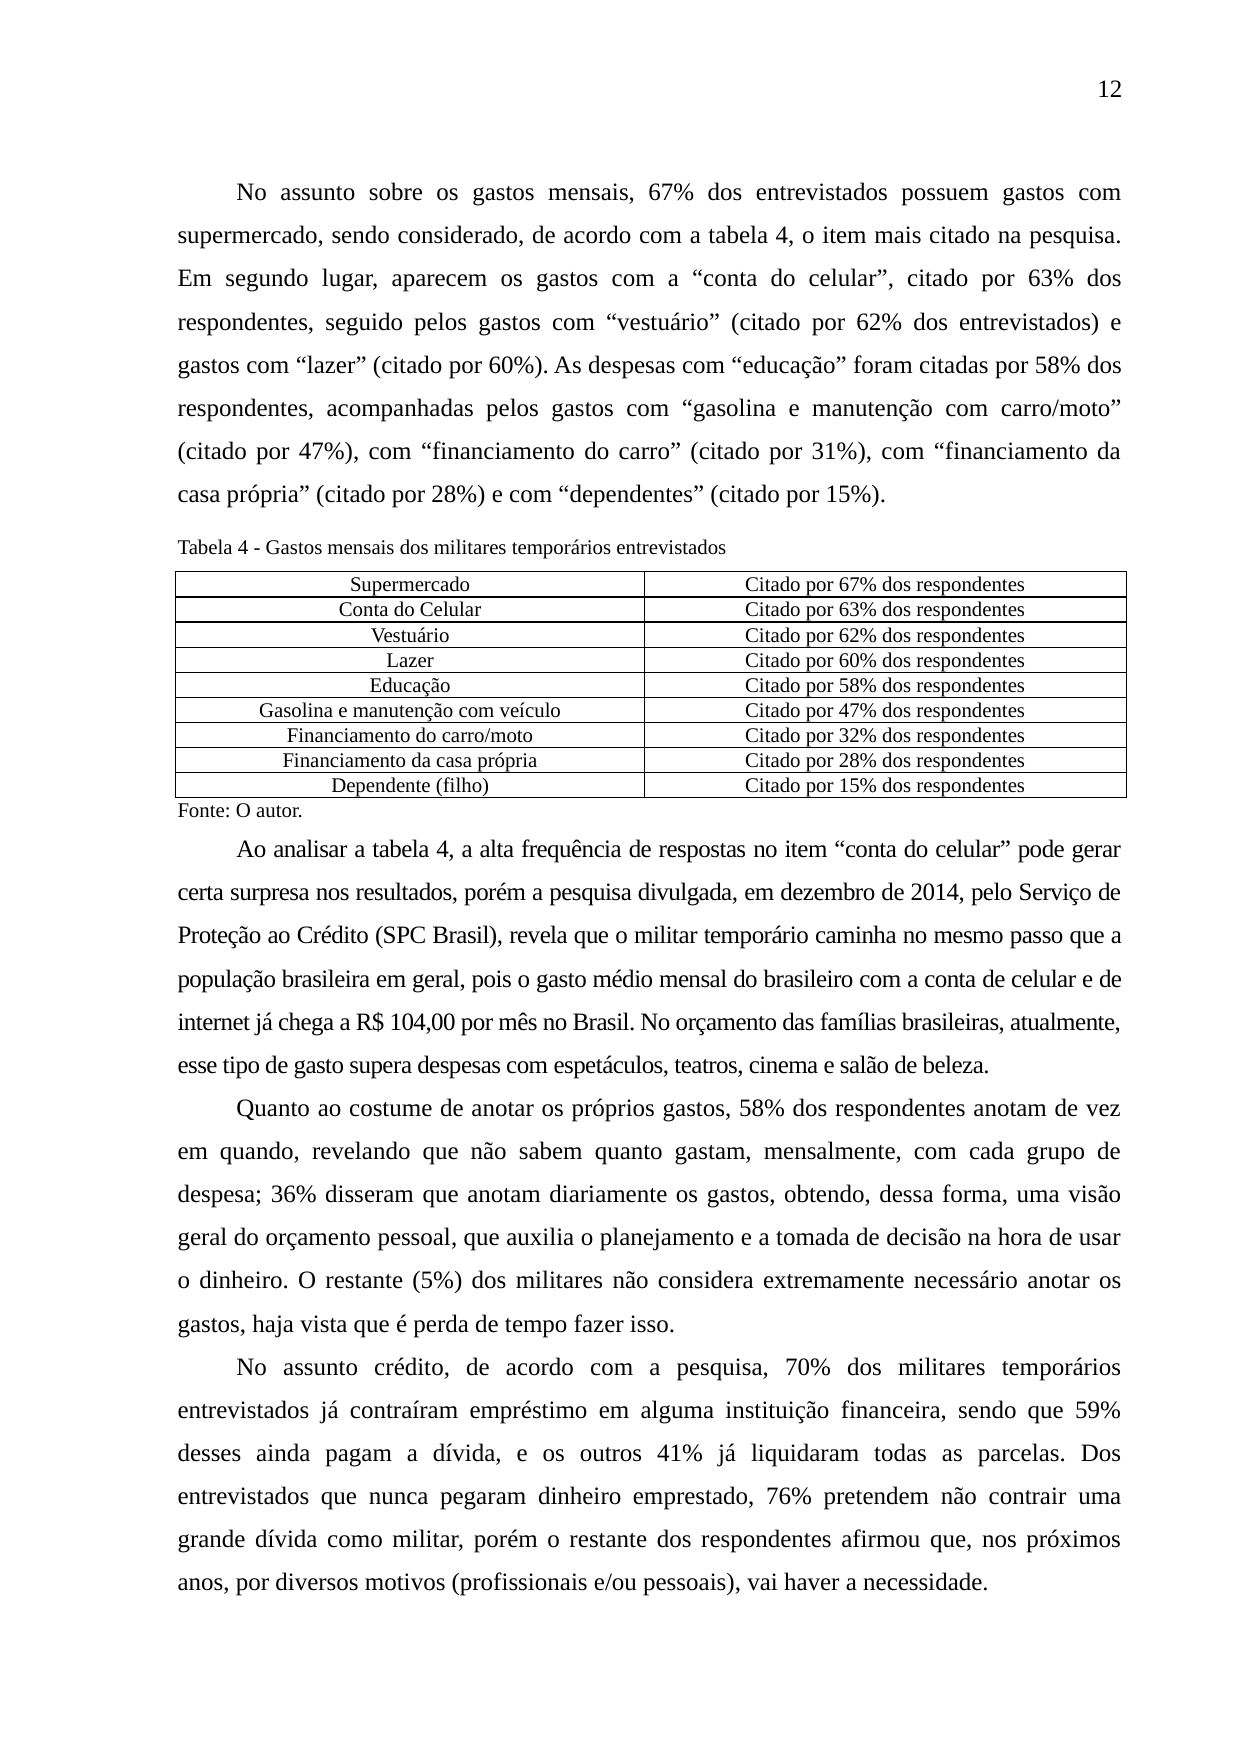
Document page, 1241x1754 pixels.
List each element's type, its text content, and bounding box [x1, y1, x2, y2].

table_cell Dependente (filho) [176, 773, 644, 797]
table_cell Citado por 28% dos respondentes [645, 748, 1126, 772]
table_cell Citado por 63% dos respondentes [645, 598, 1126, 621]
table_cell Citado por 32% dos respondentes [645, 723, 1126, 747]
table_cell Citado por 60% dos respondentes [645, 648, 1126, 672]
table_cell Citado por 62% dos respondentes [645, 623, 1126, 647]
table_cell Citado por 47% dos respondentes [645, 698, 1126, 722]
text No assunto sobre os gastos mensais, 67% dos entrevistados possuem gastos com supermercado, sendo considerado, de acordo com a tabela 4, o item mais citado na pesquisa. Em segundo lugar, aparecem os gastos com a “conta do celular”, citado por 63% dos respondentes, seguido pelos gastos com “vestuário” (citado por 62% dos entrevistados) e gastos com “lazer” (citado por 60%). As despesas com “educação” foram citadas por 58% dos respondentes, acompanhadas pelos gastos com “gasolina e manutenção com carro/moto” (citado por 47%), com “financiamento do carro” (citado por 31%), com “financiamento da casa própria” (citado por 28%) e com “dependentes” (citado por 15%). [177, 177, 1122, 508]
table_cell Citado por 15% dos respondentes [645, 773, 1126, 797]
text No assunto crédito, de acordo com a pesquisa, 70% dos militares temporários entrevistados já contraíram empréstimo em alguma instituição financeira, sendo que 59% desses ainda pagam a dívida, e os outros 41% já liquidaram todas as parcelas. Dos entrevistados que nunca pegaram dinheiro emprestado, 76% pretendem não contrair uma grande dívida como militar, porém o restante dos respondentes afirmou que, nos próximos anos, por diversos motivos (profissionais e/ou pessoais), vai haver a necessidade. [177, 1352, 1122, 1596]
table_cell Conta do Celular [176, 598, 644, 621]
table_cell Educação [176, 673, 644, 697]
text Fonte: O autor. [177, 798, 1122, 822]
table_cell Gasolina e manutenção com veículo [176, 698, 644, 722]
text Quanto ao costume de anotar os próprios gastos, 58% dos respondentes anotam de vez em quando, revelando que não sabem quanto gastam, mensalmente, com cada grupo de despesa; 36% disseram que anotam diariamente os gastos, obtendo, dessa forma, uma visão geral do orçamento pessoal, que auxilia o planejamento e a tomada de decisão na hora de usar o dinheiro. O restante (5%) dos militares não considera extremamente necessário anotar os gastos, haja vista que é perda de tempo fazer isso. [177, 1093, 1122, 1337]
table_cell Financiamento da casa própria [176, 748, 644, 772]
text Tabela 4 - Gastos mensais dos militares temporários entrevistados [177, 535, 1122, 559]
table_cell Lazer [176, 648, 644, 672]
table_cell Financiamento do carro/moto [176, 723, 644, 747]
table_header Citado por 67% dos respondentes [645, 572, 1126, 596]
text Ao analisar a tabela 4, a alta frequência de respostas no item “conta do celular” pode gerar certa surpresa nos resultados, porém a pesquisa divulgada, em dezembro de 2014, pelo Serviço de Proteção ao Crédito (SPC Brasil), revela que o militar temporário caminha no mesmo passo que a população brasileira em geral, pois o gasto médio mensal do brasileiro com a conta de celular e de internet já chega a R$ 104,00 por mês no Brasil. No orçamento das famílias brasileiras, atualmente, esse tipo de gasto supera despesas com espetáculos, teatros, cinema e salão de beleza. [177, 834, 1122, 1079]
table_cell Vestuário [176, 623, 644, 647]
table_header Supermercado [176, 572, 644, 596]
table_cell Citado por 58% dos respondentes [645, 673, 1126, 697]
